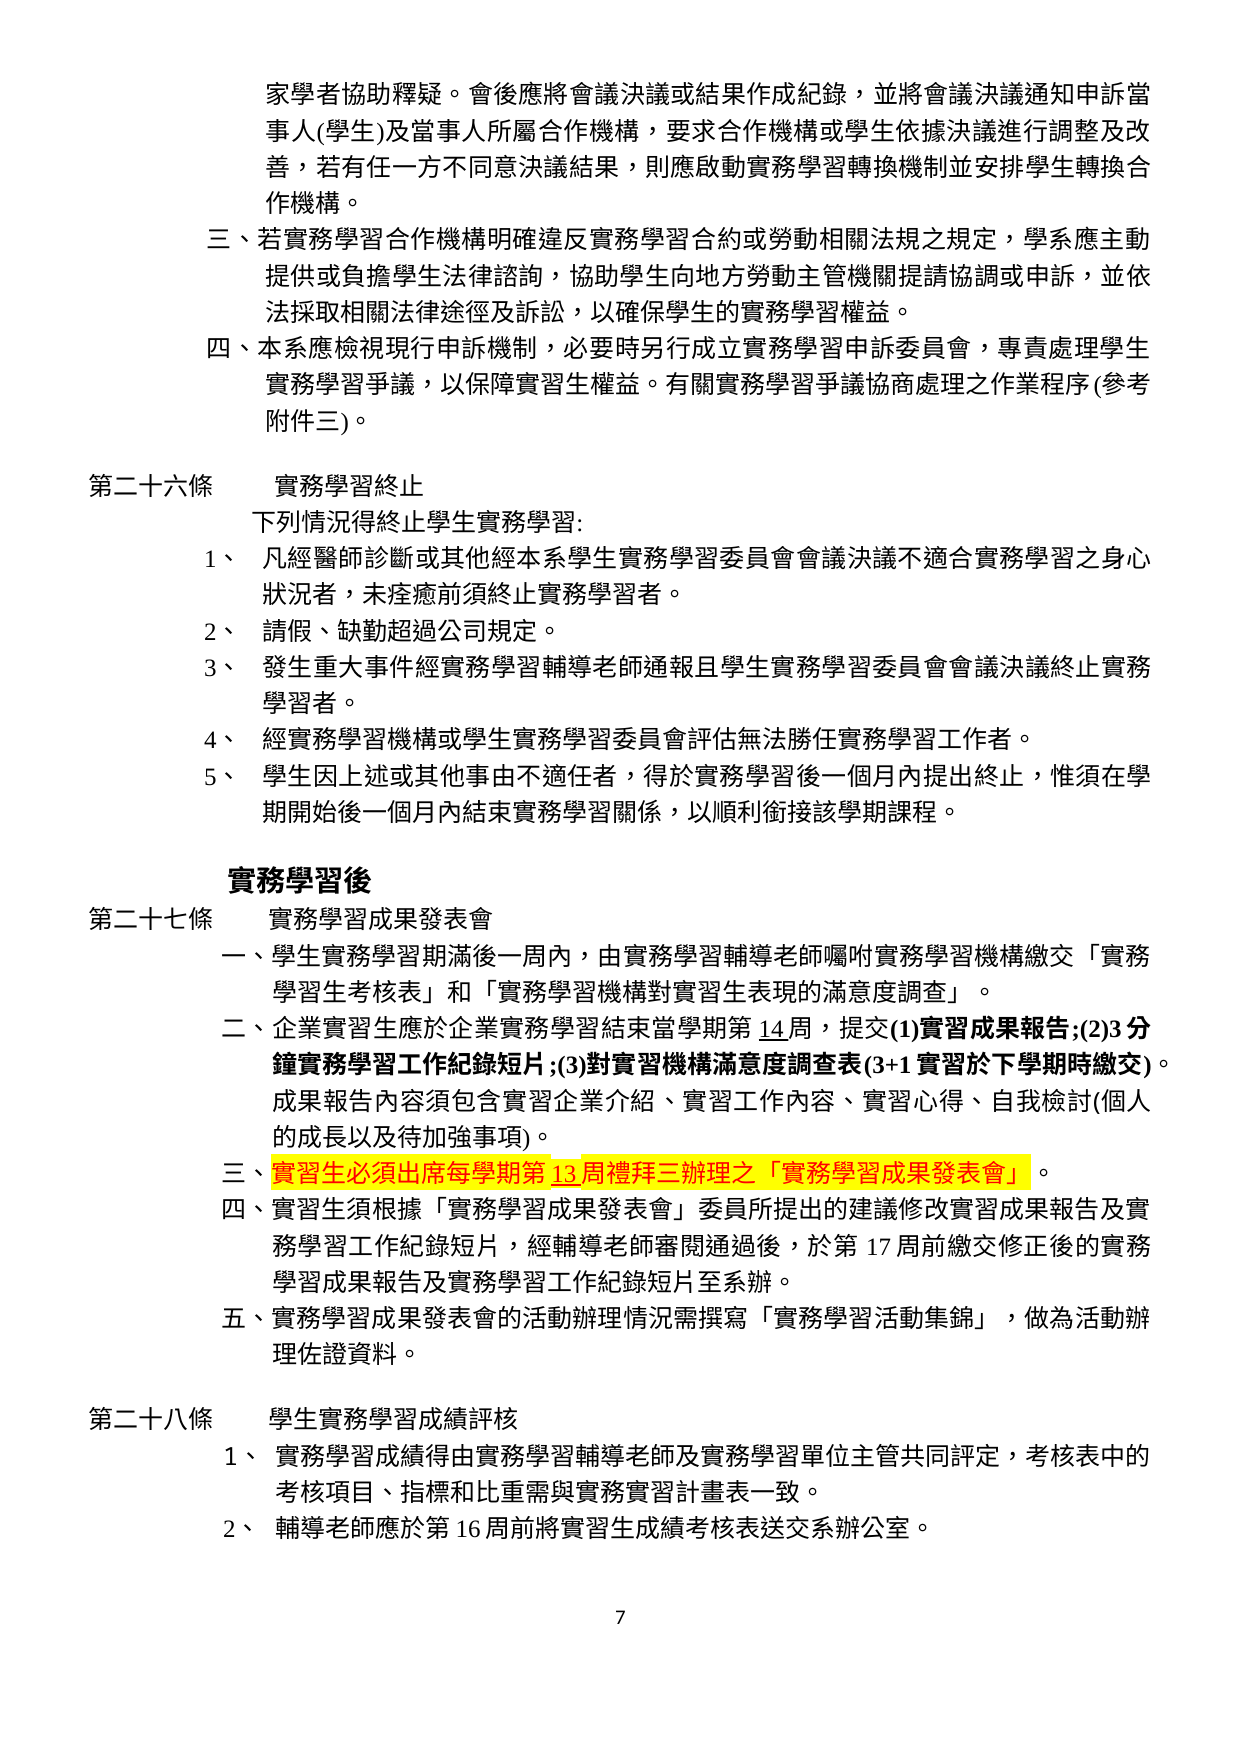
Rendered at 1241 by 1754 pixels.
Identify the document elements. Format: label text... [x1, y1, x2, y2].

text 五、實務學習成果發表會的活動辦理情況需撰寫「實務學習活動集錦」，做為活動辦理佐證資料。 [221, 1298, 1152, 1371]
text 下列情況得終止學生實務學習: [251, 502, 1152, 539]
list 實務學習成績得由實務學習輔導老師及實務學習單位主管共同評定，考核表中的考核項目、指標和比重需與實務實習計畫表一致。 [223, 1436, 1152, 1508]
text 家學者協助釋疑。會後應將會議決議或結果作成紀錄，並將會議決議通知申訴當事人(學生)及當事人所屬合作機構，要求合作機構或學生依據決議進行調整及改善，若有任一方不同意決議結果，則應啟動實務學習轉換機制並安排學生轉換合作機構。 [206, 75, 1152, 220]
list 學生因上述或其他事由不適任者，得於實務學習後一個月內提出終止，惟須在學期開始後一個月內結束實務學習關係，以順利銜接該學期課程。 [204, 756, 1152, 829]
list 學生實務學習成績評核 [89, 1400, 1152, 1436]
text 四、實習生須根據「實務學習成果發表會」委員所提出的建議修改實習成果報告及實務學習工作紀錄短片，經輔導老師審閱通過後，於第17周前繳交修正後的實務學習成果報告及實務學習工作紀錄短片至系辦。 [221, 1190, 1152, 1298]
list 輔導老師應於第16周前將實習生成績考核表送交系辦公室。 [223, 1508, 1152, 1545]
text 二、企業實習生應於企業實務學習結束當學期第14周，提交(1)實習成果報告;(2)3分鐘實務學習工作紀錄短片;(3)對實習機構滿意度調查表(3+1實習於下學期時繳交)。成果報告內容須包含實習企業介紹、實習工作內容、實習心得、自我檢討(個人的成長以及待加強事項)。 [221, 1008, 1152, 1153]
list 凡經醫師診斷或其他經本系學生實務學習委員會會議決議不適合實務學習之身心狀況者，未痊癒前須終止實務學習者。 [204, 539, 1152, 611]
list 經實務學習機構或學生實務學習委員會評估無法勝任實務學習工作者。 [204, 720, 1152, 756]
list 發生重大事件經實務學習輔導老師通報且學生實務學習委員會會議決議終止實務學習者。 [204, 647, 1152, 720]
list 實務學習成果發表會 [89, 900, 1152, 936]
list 實務學習終止 [89, 466, 1152, 502]
text 四、本系應檢視現行申訴機制，必要時另行成立實務學習申訴委員會，專責處理學生實務學習爭議，以保障實習生權益。有關實務學習爭議協商處理之作業程序(參考附件三)。 [206, 329, 1152, 437]
text 三、若實務學習合作機構明確違反實務學習合約或勞動相關法規之規定，學系應主動提供或負擔學生法律諮詢，協助學生向地方勞動主管機關提請協調或申訴，並依法採取相關法律途徑及訴訟，以確保學生的實務學習權益。 [206, 220, 1152, 329]
text 一、學生實務學習期滿後一周內，由實務學習輔導老師囑咐實務學習機構繳交「實務學習生考核表」和「實務學習機構對實習生表現的滿意度調查」。 [221, 936, 1152, 1008]
text 三、實習生必須出席每學期第13周禮拜三辦理之「實務學習成果發表會」。 [221, 1153, 1152, 1190]
text 實務學習後 [227, 857, 1152, 900]
list 請假、缺勤超過公司規定。 [204, 611, 1152, 647]
